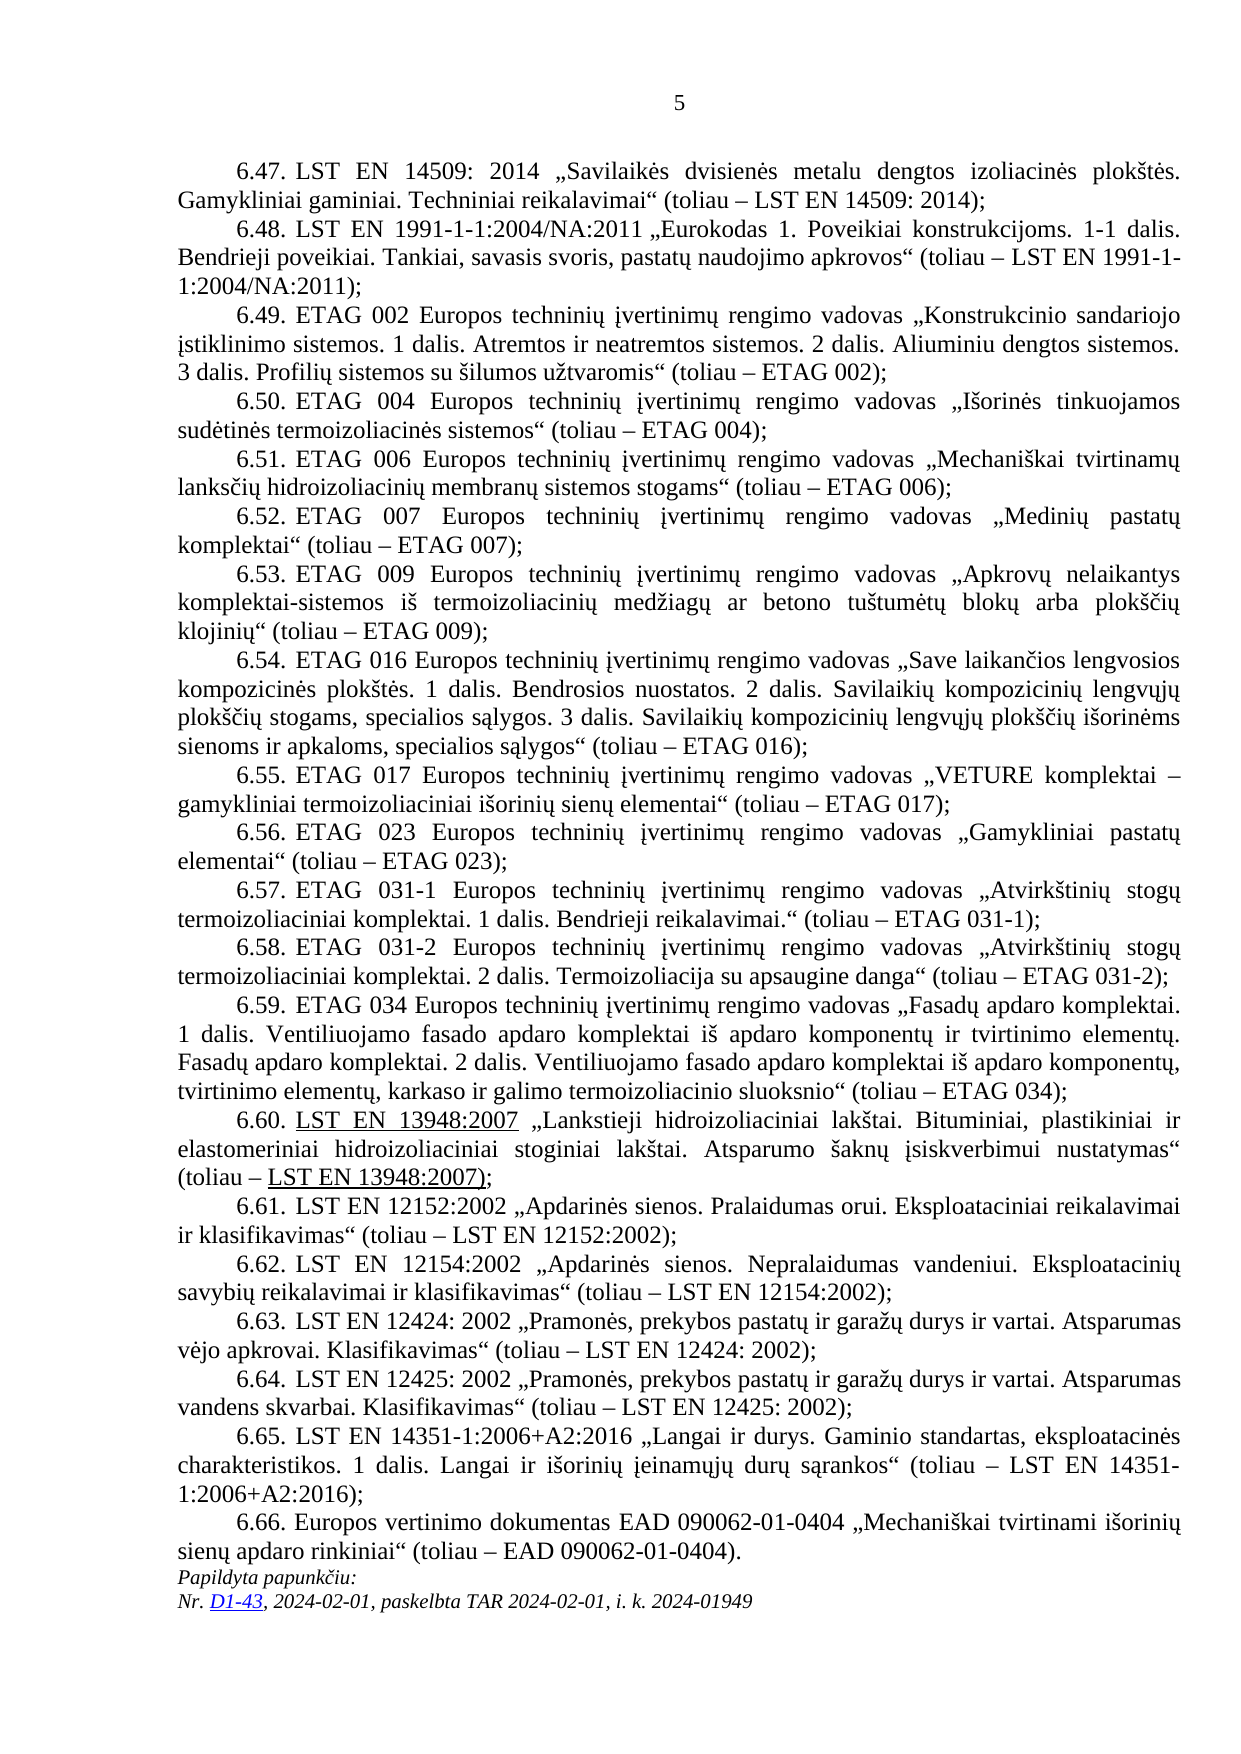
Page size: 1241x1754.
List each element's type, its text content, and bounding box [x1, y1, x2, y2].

text 6.61. LST EN 12152:2002 „Apdarinės sienos. Pralaidumas orui. Eksploataciniai reikalavimai ir klasifikavimas“ (toliau – LST EN 12152:2002); [177, 1191, 1181, 1249]
text 6.54. ETAG 016 Europos techninių įvertinimų rengimo vadovas „Save laikančios lengvosios kompozicinės plokštės. 1 dalis. Bendrosios nuostatos. 2 dalis. Savilaikių kompozicinių lengvųjų plokščių stogams, specialios sąlygos. 3 dalis. Savilaikių kompozicinių lengvųjų plokščių išorinėms sienoms ir apkaloms, specialios sąlygos“ (toliau – ETAG 016); [177, 645, 1181, 760]
text 6.62. LST EN 12154:2002 „Apdarinės sienos. Nepralaidumas vandeniui. Eksploatacinių savybių reikalavimai ir klasifikavimas“ (toliau – LST EN 12154:2002); [177, 1249, 1181, 1306]
text 6.60. LST EN 13948:2007 „Lankstieji hidroizoliaciniai lakštai. Bituminiai, plastikiniai ir elastomeriniai hidroizoliaciniai stoginiai lakštai. Atsparumo šaknų įsiskverbimui nustatymas“ (toliau – LST EN 13948:2007); [177, 1105, 1181, 1191]
text 6.50. ETAG 004 Europos techninių įvertinimų rengimo vadovas „Išorinės tinkuojamos sudėtinės termoizoliacinės sistemos“ (toliau – ETAG 004); [177, 386, 1181, 444]
text 6.64. LST EN 12425: 2002 „Pramonės, prekybos pastatų ir garažų durys ir vartai. Atsparumas vandens skvarbai. Klasifikavimas“ (toliau – LST EN 12425: 2002); [177, 1364, 1181, 1421]
text 6.48. LST EN 1991-1-1:2004/NA:2011 „Eurokodas 1. Poveikiai konstrukcijoms. 1-1 dalis. Bendrieji poveikiai. Tankiai, savasis svoris, pastatų naudojimo apkrovos“ (toliau – LST EN 1991-1-1:2004/NA:2011); [177, 214, 1181, 300]
text 6.47. LST EN 14509: 2014 „Savilaikės dvisienės metalu dengtos izoliacinės plokštės. Gamykliniai gaminiai. Techniniai reikalavimai“ (toliau – LST EN 14509: 2014); [177, 156, 1181, 214]
text 6.51. ETAG 006 Europos techninių įvertinimų rengimo vadovas „Mechaniškai tvirtinamų lanksčių hidroizoliacinių membranų sistemos stogams“ (toliau – ETAG 006); [177, 444, 1181, 501]
text Papildyta papunkčiu: [177, 1565, 1181, 1589]
text 6.63. LST EN 12424: 2002 „Pramonės, prekybos pastatų ir garažų durys ir vartai. Atsparumas vėjo apkrovai. Klasifikavimas“ (toliau – LST EN 12424: 2002); [177, 1306, 1181, 1364]
text 6.53. ETAG 009 Europos techninių įvertinimų rengimo vadovas „Apkrovų nelaikantys komplektai-sistemos iš termoizoliacinių medžiagų ar betono tuštumėtų blokų arba plokščių klojinių“ (toliau – ETAG 009); [177, 559, 1181, 645]
text Nr. D1-43, 2024-02-01, paskelbta TAR 2024-02-01, i. k. 2024-01949 [177, 1589, 1181, 1613]
text 6.52. ETAG 007 Europos techninių įvertinimų rengimo vadovas „Medinių pastatų komplektai“ (toliau – ETAG 007); [177, 501, 1181, 559]
text 6.49. ETAG 002 Europos techninių įvertinimų rengimo vadovas „Konstrukcinio sandariojo įstiklinimo sistemos. 1 dalis. Atremtos ir neatremtos sistemos. 2 dalis. Aliuminiu dengtos sistemos. 3 dalis. Profilių sistemos su šilumos užtvaromis“ (toliau – ETAG 002); [177, 300, 1181, 386]
text 6.59. ETAG 034 Europos techninių įvertinimų rengimo vadovas „Fasadų apdaro komplektai. 1 dalis. Ventiliuojamo fasado apdaro komplektai iš apdaro komponentų ir tvirtinimo elementų. Fasadų apdaro komplektai. 2 dalis. Ventiliuojamo fasado apdaro komplektai iš apdaro komponentų, tvirtinimo elementų, karkaso ir galimo termoizoliacinio sluoksnio“ (toliau – ETAG 034); [177, 990, 1181, 1105]
text 6.56. ETAG 023 Europos techninių įvertinimų rengimo vadovas „Gamykliniai pastatų elementai“ (toliau – ETAG 023); [177, 817, 1181, 875]
text 6.58. ETAG 031-2 Europos techninių įvertinimų rengimo vadovas „Atvirkštinių stogų termoizoliaciniai komplektai. 2 dalis. Termoizoliacija su apsaugine danga“ (toliau – ETAG 031-2); [177, 932, 1181, 990]
text 6.55. ETAG 017 Europos techninių įvertinimų rengimo vadovas „VETURE komplektai – gamykliniai termoizoliaciniai išorinių sienų elementai“ (toliau – ETAG 017); [177, 760, 1181, 817]
text 6.66. Europos vertinimo dokumentas EAD 090062-01-0404 „Mechaniškai tvirtinami išorinių sienų apdaro rinkiniai“ (toliau – EAD 090062-01-0404). [177, 1507, 1181, 1565]
text 6.57. ETAG 031-1 Europos techninių įvertinimų rengimo vadovas „Atvirkštinių stogų termoizoliaciniai komplektai. 1 dalis. Bendrieji reikalavimai.“ (toliau – ETAG 031-1); [177, 875, 1181, 932]
text 6.65. LST EN 14351-1:2006+A2:2016 „Langai ir durys. Gaminio standartas, eksploatacinės charakteristikos. 1 dalis. Langai ir išorinių įeinamųjų durų sąrankos“ (toliau – LST EN 14351-1:2006+A2:2016); [177, 1421, 1181, 1507]
